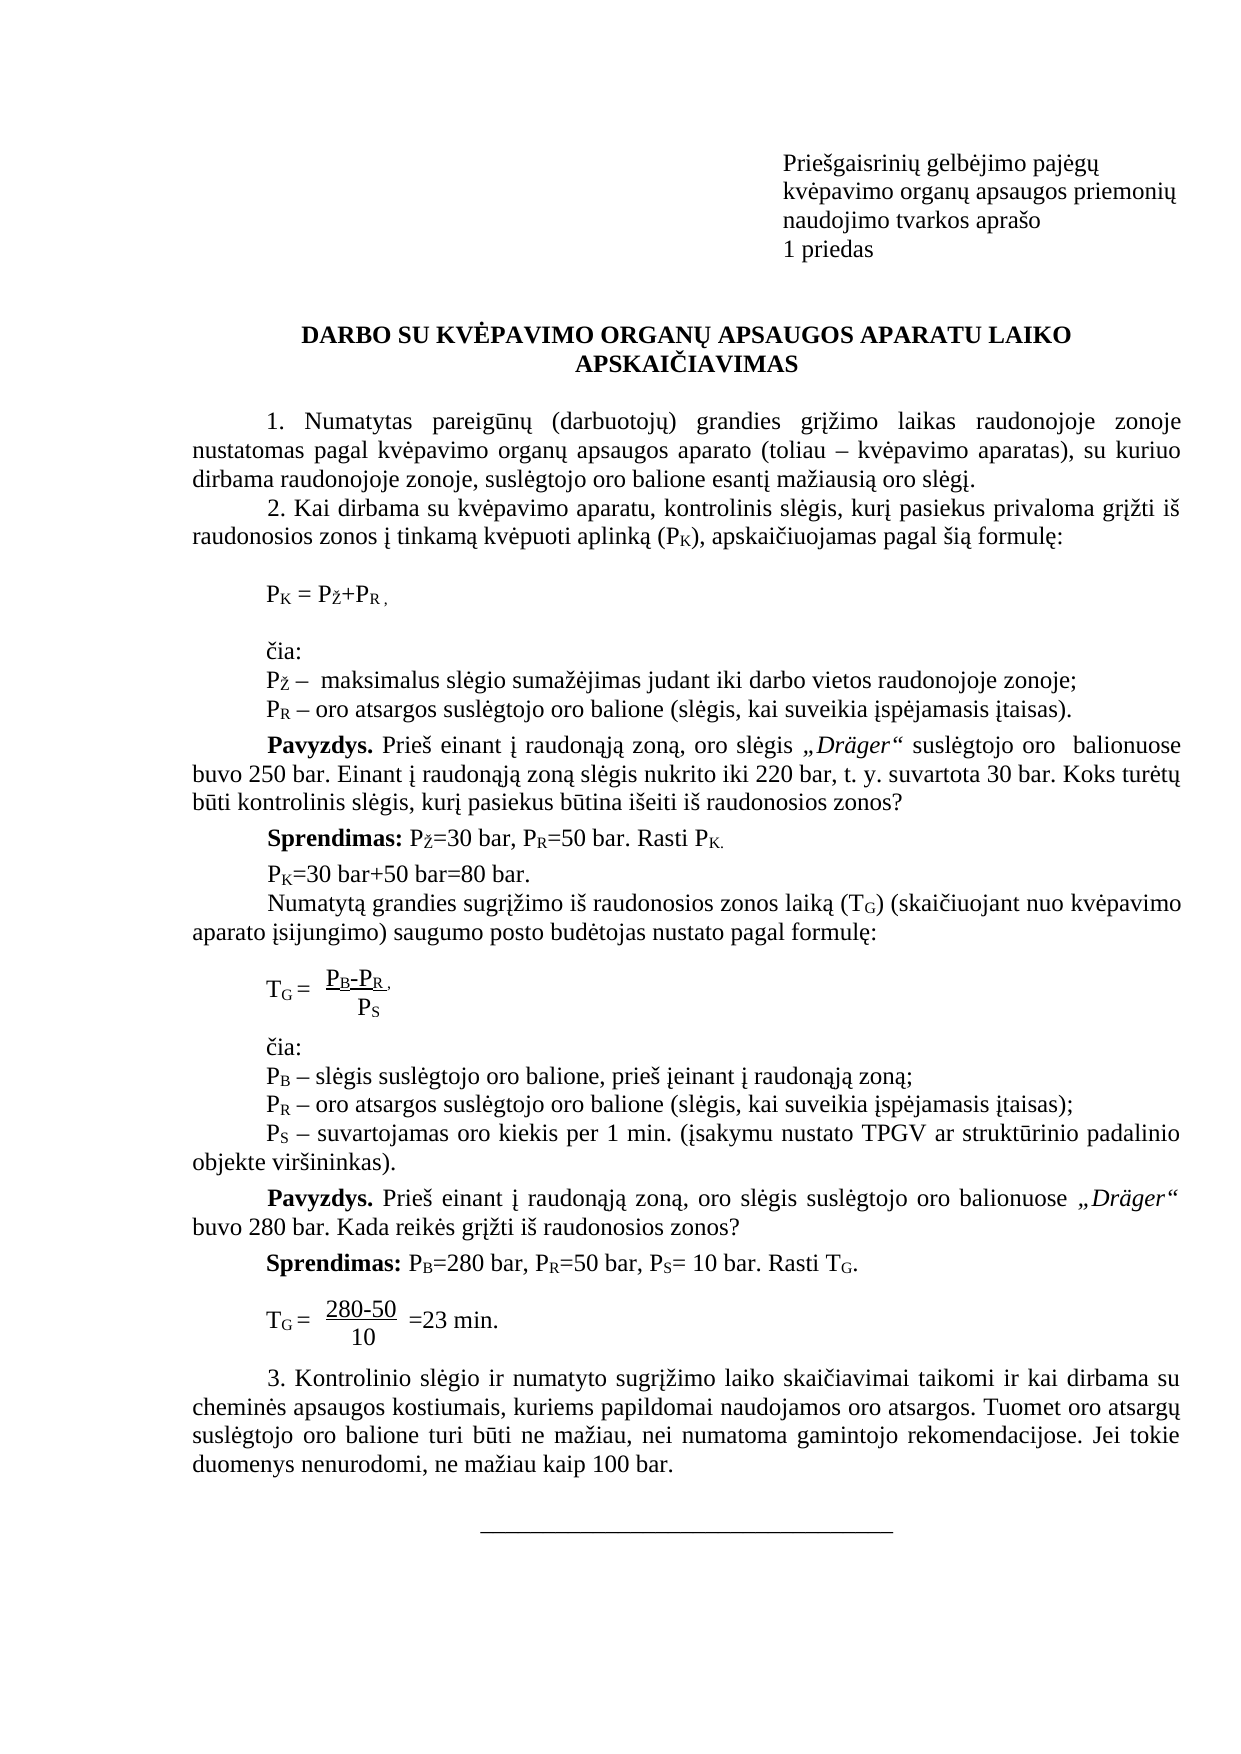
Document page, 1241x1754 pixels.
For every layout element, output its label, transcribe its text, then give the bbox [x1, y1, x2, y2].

text TG = [192, 1305, 313, 1334]
text PB – slėgis suslėgtojo oro balione, prieš įeinant į raudonąją zoną; [192, 1061, 1181, 1089]
text Numatytą grandies sugrįžimo iš raudonosios zonos laiką (TG) (skaičiuojant nuo kvėpavimo aparato įsijungimo) saugumo posto budėtojas nustato pagal formulę: [192, 888, 1181, 946]
text Priešgaisrinių gelbėjimo pajėgų [783, 148, 1181, 176]
text [403, 974, 1181, 1003]
text PB-PR , [326, 963, 396, 992]
text 1 priedas [783, 234, 1181, 263]
text PR – oro atsargos suslėgtojo oro balione (slėgis, kai suveikia įspėjamasis įtaisas); [192, 1089, 1181, 1118]
text naudojimo tvarkos aprašo [783, 205, 1181, 234]
text PS – suvartojamas oro kiekis per 1 min. (įsakymu nustato TPGV ar struktūrinio padalinio objekte viršininkas). [192, 1118, 1181, 1176]
text Sprendimas: PŽ=30 bar, PR=50 bar. Rasti PK. [192, 823, 1181, 852]
text 2. Kai dirbama su kvėpavimo aparatu, kontrolinis slėgis, kurį pasiekus privaloma grįžti iš raudonosios zonos į tinkamą kvėpuoti aplinką (PK), apskaičiuojamas pagal šią formulę: [192, 493, 1181, 550]
text _________________________________ [192, 1507, 1181, 1535]
text 1. Numatytas pareigūnų (darbuotojų) grandies grįžimo laikas raudonojoje zonoje nustatomas pagal kvėpavimo organų apsaugos aparato (toliau – kvėpavimo aparatas), su kuriuo dirbama raudonojoje zonoje, suslėgtojo oro balione esantį mažiausią oro slėgį. [192, 406, 1181, 493]
text PŽ – maksimalus slėgio sumažėjimas judant iki darbo vietos raudonojoje zonoje; [192, 665, 1181, 694]
text Pavyzdys. Prieš einant į raudonąją zoną, oro slėgis „Dräger“ suslėgtojo oro balionuose buvo 250 bar. Einant į raudonąją zoną slėgis nukrito iki 220 bar, t. y. suvartota 30 bar. Koks turėtų būti kontrolinis slėgis, kurį pasiekus būtina išeiti iš raudonosios zonos? [192, 730, 1181, 816]
text PS [326, 992, 396, 1017]
text TG = [192, 974, 313, 1003]
text 280-50 [326, 1294, 402, 1322]
text 3. Kontrolinio slėgio ir numatyto sugrįžimo laiko skaičiavimai taikomi ir kai dirbama su cheminės apsaugos kostiumais, kuriems papildomai naudojamos oro atsargos. Tuomet oro atsargų suslėgtojo oro balione turi būti ne mažiau, nei numatoma gamintojo rekomendacijose. Jei tokie duomenys nenurodomi, ne mažiau kaip 100 bar. [192, 1363, 1181, 1478]
text čia: [192, 636, 1181, 665]
text čia: [192, 1032, 1181, 1061]
text =23 min. [409, 1305, 1181, 1334]
text Pavyzdys. Prieš einant į raudonąją zoną, oro slėgis suslėgtojo oro balionuose „Dräger“ buvo 280 bar. Kada reikės grįžti iš raudonosios zonos? [192, 1183, 1181, 1241]
text PK=30 bar+50 bar=80 bar. [192, 859, 1181, 888]
text kvėpavimo organų apsaugos priemonių [783, 176, 1181, 205]
text Darbo su kvėpavimo ORGANŲ APSAUGOS aparatU Laiko apskaičiavimaS [192, 320, 1181, 378]
text 10 [326, 1322, 402, 1351]
text PK = PŽ+PR , [192, 579, 1181, 608]
text Sprendimas: PB=280 bar, PR=50 bar, PS= 10 bar. Rasti TG. [192, 1248, 1181, 1277]
text PR – oro atsargos suslėgtojo oro balione (slėgis, kai suveikia įspėjamasis įtaisas). [192, 694, 1181, 723]
